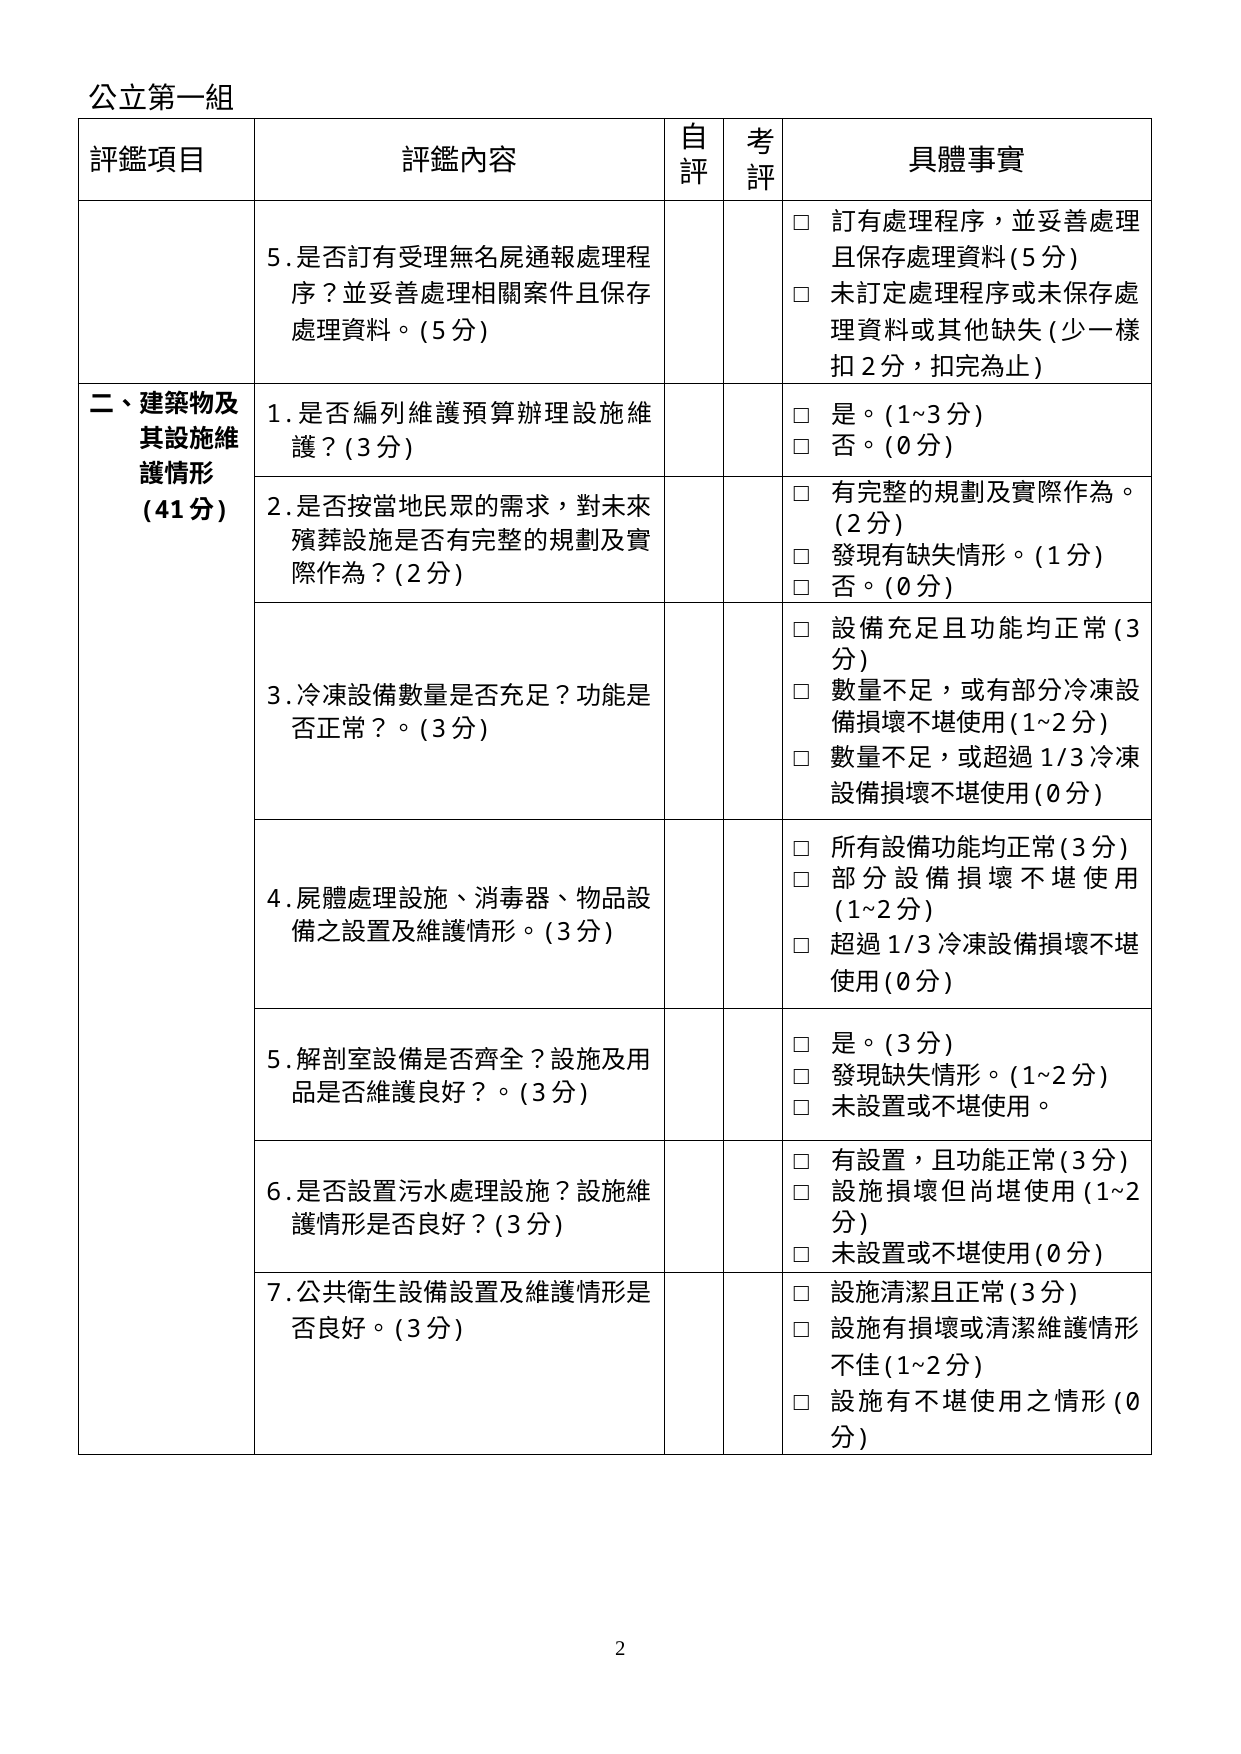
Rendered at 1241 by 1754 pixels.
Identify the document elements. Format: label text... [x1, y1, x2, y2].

table_cell 5.是否訂有受理無名屍通報處理程序？並妥善處理相關案件且保存處理資料。(5分) [255, 201, 664, 383]
table_cell [724, 384, 782, 476]
table_cell 訂有處理程序，並妥善處理且保存處理資料(5分) 未訂定處理程序或未保存處理資料或其他缺失(少一樣扣2分，扣完為止) [783, 201, 1151, 383]
table_cell [724, 1273, 782, 1454]
table_cell [724, 201, 782, 383]
table_cell 設備充足且功能均正常(3分) 數量不足，或有部分冷凍設備損壞不堪使用(1~2分) 數量不足，或超過1/3冷凍設備損壞不堪使用(0分) [783, 603, 1151, 819]
table_cell [665, 820, 723, 1008]
table_cell [665, 384, 723, 476]
table_header 具體事實 [783, 119, 1151, 200]
table_cell 是。(1~3分) 否。(0分) [783, 384, 1151, 476]
table_cell 2.是否按當地民眾的需求，對未來殯葬設施是否有完整的規劃及實際作為？(2分) [255, 477, 664, 602]
table_cell [665, 477, 723, 602]
table_cell [724, 820, 782, 1008]
table_header 評鑑內容 [255, 119, 664, 200]
table_cell 所有設備功能均正常(3分) 部分設備損壞不堪使用(1~2分) 超過1/3冷凍設備損壞不堪使用(0分) [783, 820, 1151, 1008]
table_cell 1.是否編列維護預算辦理設施維護？(3分) [255, 384, 664, 476]
table_header 考評 [724, 119, 782, 200]
table_cell 有設置，且功能正常(3分) 設施損壞但尚堪使用(1~2分) 未設置或不堪使用(0分) [783, 1141, 1151, 1272]
table_cell [79, 201, 254, 383]
table_cell 7.公共衛生設備設置及維護情形是否良好。(3分) [255, 1273, 664, 1454]
table_cell [724, 1009, 782, 1140]
table_cell [724, 477, 782, 602]
table_cell 6.是否設置污水處理設施？設施維護情形是否良好？(3分) [255, 1141, 664, 1272]
table_cell [724, 1141, 782, 1272]
table_cell 二、建築物及其設施維護情形(41分) [79, 384, 254, 1454]
table_cell [724, 603, 782, 819]
table_cell 是。(3分) 發現缺失情形。(1~2分) 未設置或不堪使用。 [783, 1009, 1151, 1140]
table_cell [665, 1009, 723, 1140]
table_cell [665, 603, 723, 819]
table_cell 設施清潔且正常(3分) 設施有損壞或清潔維護情形不佳(1~2分) 設施有不堪使用之情形(0分) [783, 1273, 1151, 1454]
table_header 自評 [665, 119, 723, 200]
table_cell [665, 1273, 723, 1454]
table_cell [665, 201, 723, 383]
table_cell [665, 1141, 723, 1272]
table_cell 有完整的規劃及實際作為。(2分) 發現有缺失情形。(1分) 否。(0分) [783, 477, 1151, 602]
table_cell 4.屍體處理設施、消毒器、物品設備之設置及維護情形。(3分) [255, 820, 664, 1008]
table_cell 5.解剖室設備是否齊全？設施及用品是否維護良好？。(3分) [255, 1009, 664, 1140]
table_cell 3.冷凍設備數量是否充足？功能是否正常？。(3分) [255, 603, 664, 819]
table_header 評鑑項目 [79, 119, 254, 200]
